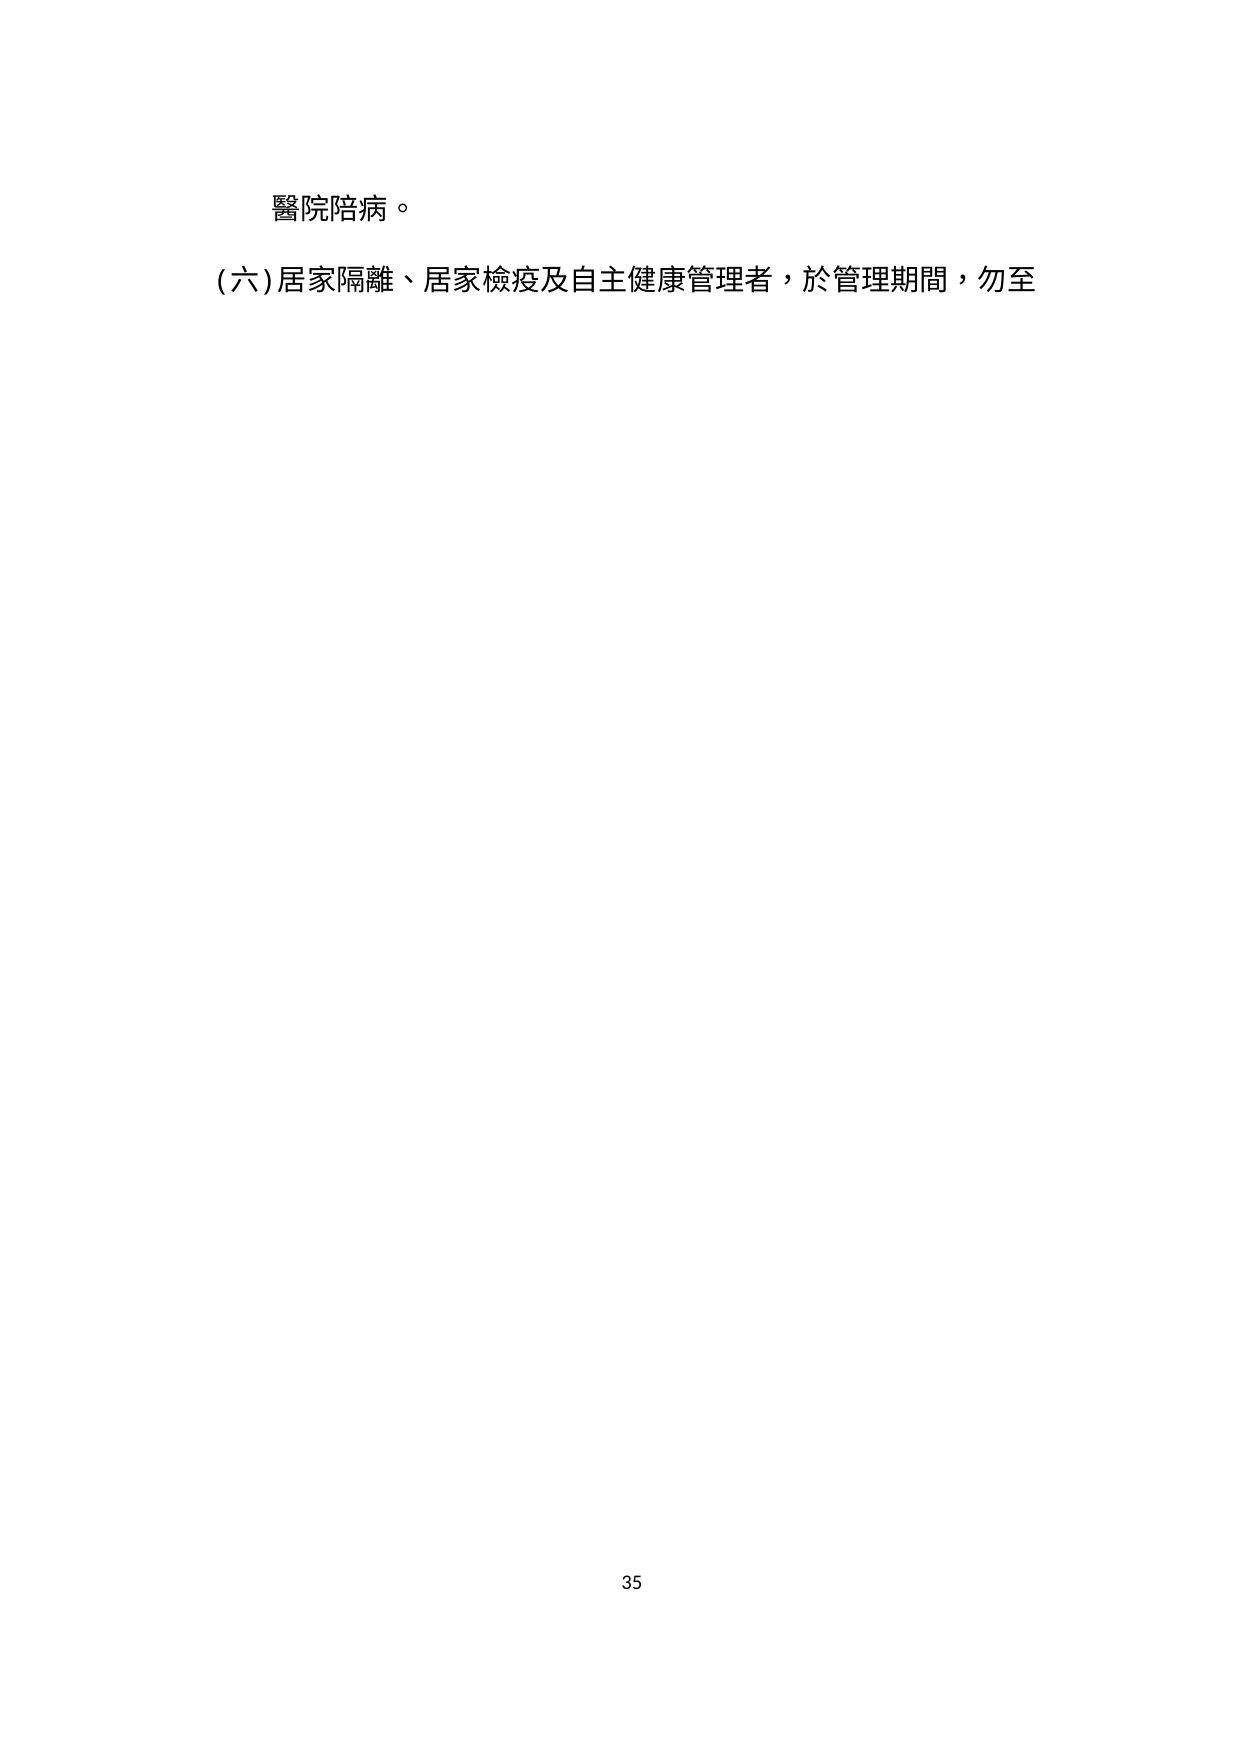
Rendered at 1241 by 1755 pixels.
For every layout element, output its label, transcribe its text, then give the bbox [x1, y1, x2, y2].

text (六)居家隔離、居家檢疫及自主健康管理者，於管理期間，勿至 [212, 233, 1054, 304]
text 醫院陪病。 [212, 162, 1054, 233]
